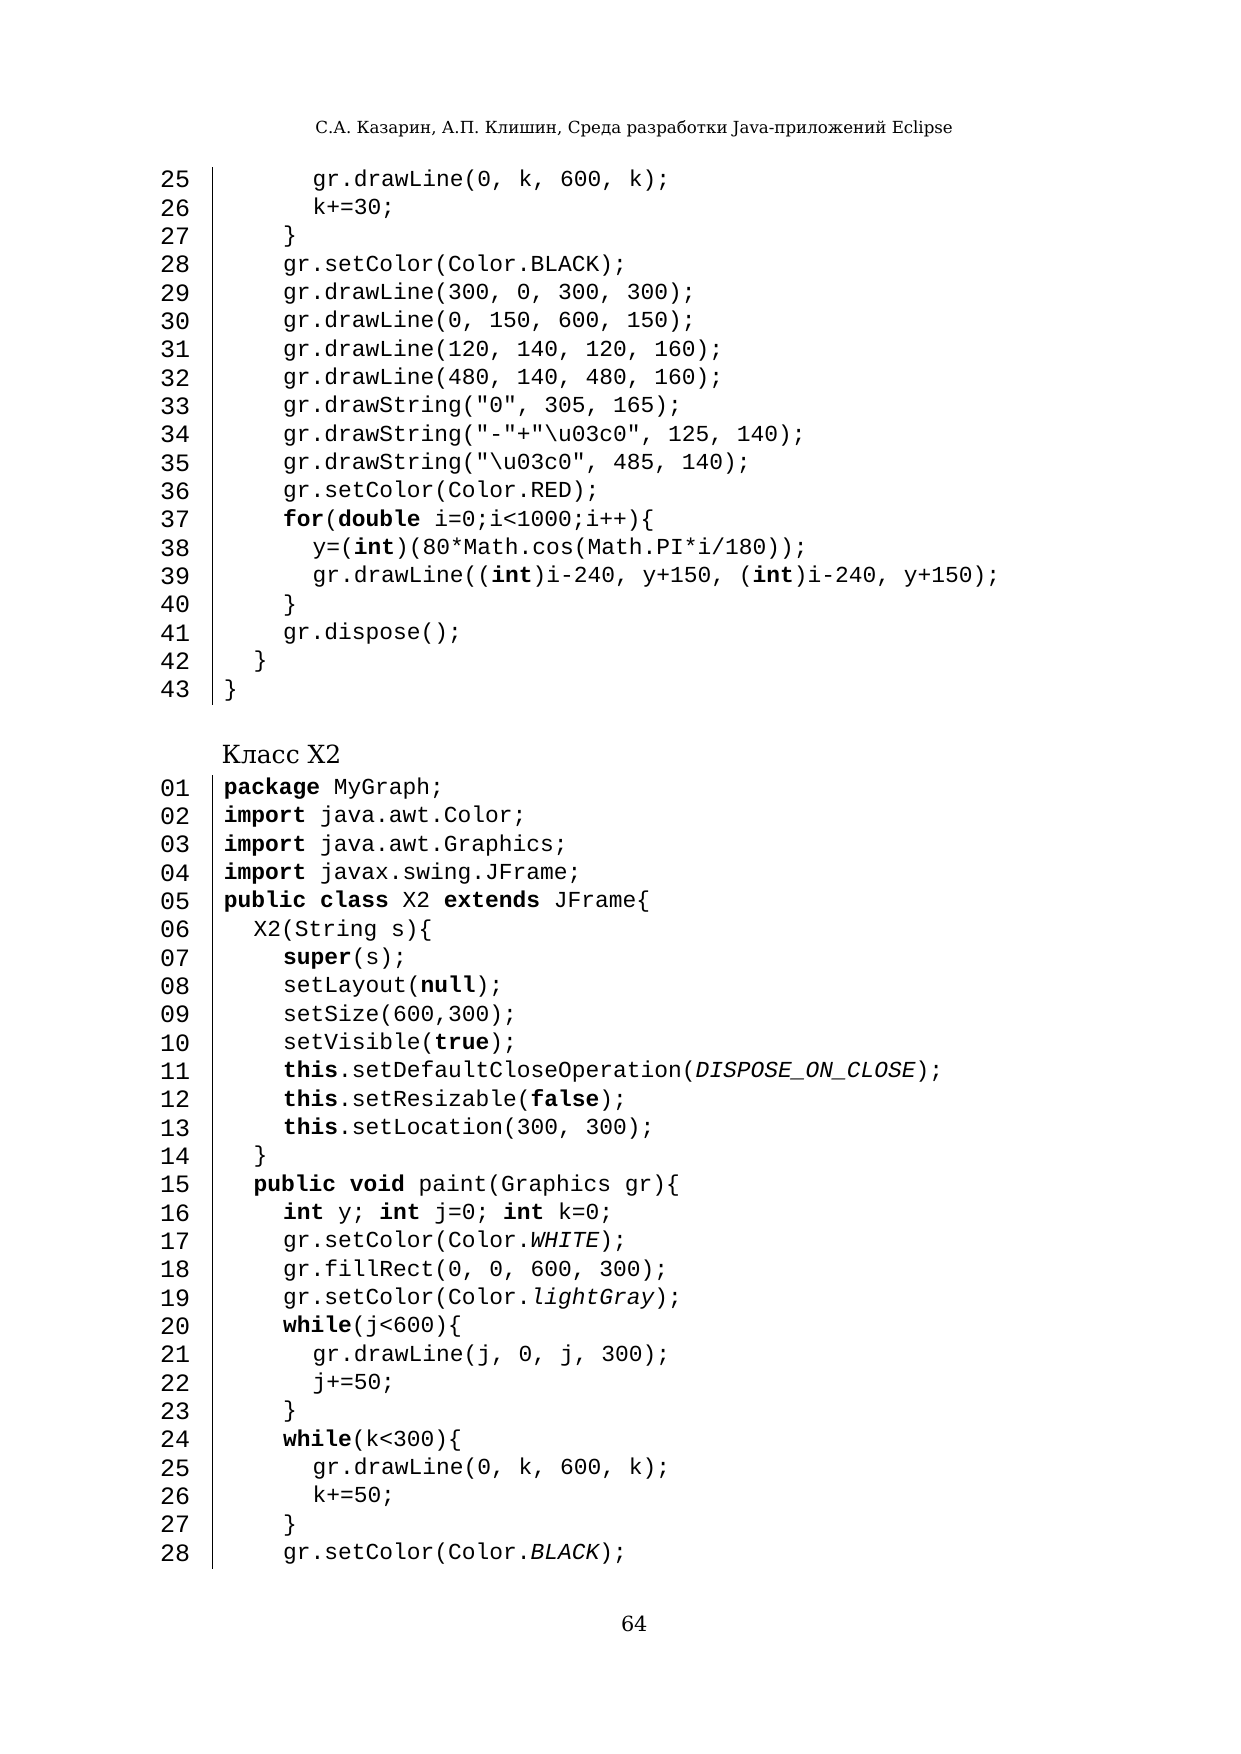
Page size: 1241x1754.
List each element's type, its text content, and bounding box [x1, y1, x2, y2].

table_cell gr.drawLine(300, 0, 300, 300); [213, 280, 1125, 309]
table_cell X2(String s){ [213, 917, 1125, 945]
table_cell 12 [149, 1087, 212, 1115]
table_cell 34 [149, 422, 212, 450]
table_cell 27 [149, 1512, 212, 1540]
table_cell } [213, 1512, 1125, 1540]
table_cell 03 [149, 832, 212, 860]
text Класс X2 [148, 740, 1122, 769]
table_cell 41 [149, 620, 212, 649]
table_cell 02 [149, 804, 212, 832]
table_cell 33 [149, 394, 212, 422]
table_cell 29 [149, 280, 212, 309]
table_cell gr.drawLine(j, 0, j, 300); [213, 1342, 1125, 1370]
table_cell 42 [149, 649, 212, 677]
table_header 01 [149, 775, 212, 804]
table_cell setSize(600,300); [213, 1002, 1125, 1030]
table_cell 20 [149, 1314, 212, 1342]
table_cell super(s); [213, 945, 1125, 974]
table_cell } [213, 677, 1125, 705]
table_cell 36 [149, 479, 212, 507]
table_cell while(k<300){ [213, 1427, 1125, 1455]
table_cell 16 [149, 1200, 212, 1229]
table_cell gr.dispose(); [213, 620, 1125, 649]
table_cell 07 [149, 945, 212, 974]
table_cell 25 [149, 167, 212, 195]
table_cell 32 [149, 365, 212, 394]
table_cell gr.drawString("\u03c0", 485, 140); [213, 450, 1125, 479]
table_cell k+=30; [213, 195, 1125, 224]
table_cell gr.drawLine((int)i-240, y+150, (int)i-240, y+150); [213, 564, 1125, 592]
table_cell 13 [149, 1115, 212, 1144]
table_cell 14 [149, 1144, 212, 1172]
table_cell 04 [149, 860, 212, 889]
table_cell 37 [149, 507, 212, 535]
table_cell gr.drawLine(0, 150, 600, 150); [213, 309, 1125, 337]
table_cell 28 [149, 1540, 212, 1569]
table_cell 35 [149, 450, 212, 479]
table_cell gr.setColor(Color.RED); [213, 479, 1125, 507]
table_cell 25 [149, 1455, 212, 1484]
table_cell while(j<600){ [213, 1314, 1125, 1342]
table_cell import java.awt.Color; [213, 804, 1125, 832]
table_cell 31 [149, 337, 212, 365]
table_cell } [213, 224, 1125, 252]
table_cell gr.drawLine(120, 140, 120, 160); [213, 337, 1125, 365]
table_cell 39 [149, 564, 212, 592]
table_cell 38 [149, 535, 212, 564]
table_cell setLayout(null); [213, 974, 1125, 1002]
table_cell for(double i=0;i<1000;i++){ [213, 507, 1125, 535]
table_cell gr.drawLine(480, 140, 480, 160); [213, 365, 1125, 394]
table_cell 27 [149, 224, 212, 252]
table_cell 06 [149, 917, 212, 945]
table_cell 26 [149, 195, 212, 224]
table_cell this.setLocation(300, 300); [213, 1115, 1125, 1144]
table_cell this.setResizable(false); [213, 1087, 1125, 1115]
table_cell 24 [149, 1427, 212, 1455]
table_cell import javax.swing.JFrame; [213, 860, 1125, 889]
table_cell gr.drawLine(0, k, 600, k); [213, 167, 1125, 195]
table_cell 40 [149, 592, 212, 620]
table_cell 28 [149, 252, 212, 280]
table_cell 10 [149, 1030, 212, 1059]
table_cell 19 [149, 1285, 212, 1314]
table_cell 15 [149, 1172, 212, 1200]
table_cell gr.drawString("0", 305, 165); [213, 394, 1125, 422]
table_cell public void paint(Graphics gr){ [213, 1172, 1125, 1200]
table_cell public class X2 extends JFrame{ [213, 889, 1125, 917]
table_cell import java.awt.Graphics; [213, 832, 1125, 860]
table_cell setVisible(true); [213, 1030, 1125, 1059]
table_cell this.setDefaultCloseOperation(DISPOSE_ON_CLOSE); [213, 1059, 1125, 1087]
table_cell 08 [149, 974, 212, 1002]
table_cell 30 [149, 309, 212, 337]
table_cell 17 [149, 1229, 212, 1257]
table_cell 26 [149, 1484, 212, 1512]
table_cell 09 [149, 1002, 212, 1030]
table_cell } [213, 592, 1125, 620]
table_cell gr.setColor(Color.lightGray); [213, 1285, 1125, 1314]
table_header package MyGraph; [213, 775, 1125, 804]
table_cell int y; int j=0; int k=0; [213, 1200, 1125, 1229]
table_cell 11 [149, 1059, 212, 1087]
table_cell j+=50; [213, 1370, 1125, 1399]
table_cell } [213, 1399, 1125, 1427]
table_cell gr.drawString("-"+"\u03c0", 125, 140); [213, 422, 1125, 450]
table_cell } [213, 1144, 1125, 1172]
table_cell gr.drawLine(0, k, 600, k); [213, 1455, 1125, 1484]
table_cell gr.fillRect(0, 0, 600, 300); [213, 1257, 1125, 1285]
table_cell 18 [149, 1257, 212, 1285]
table_cell 43 [149, 677, 212, 705]
table_cell k+=50; [213, 1484, 1125, 1512]
table_cell 22 [149, 1370, 212, 1399]
table_cell gr.setColor(Color.BLACK); [213, 1540, 1125, 1569]
table_cell } [213, 649, 1125, 677]
table_cell 21 [149, 1342, 212, 1370]
table_cell gr.setColor(Color.WHITE); [213, 1229, 1125, 1257]
table_cell 23 [149, 1399, 212, 1427]
table_cell 05 [149, 889, 212, 917]
table_cell y=(int)(80*Math.cos(Math.PI*i/180)); [213, 535, 1125, 564]
table_cell gr.setColor(Color.BLACK); [213, 252, 1125, 280]
